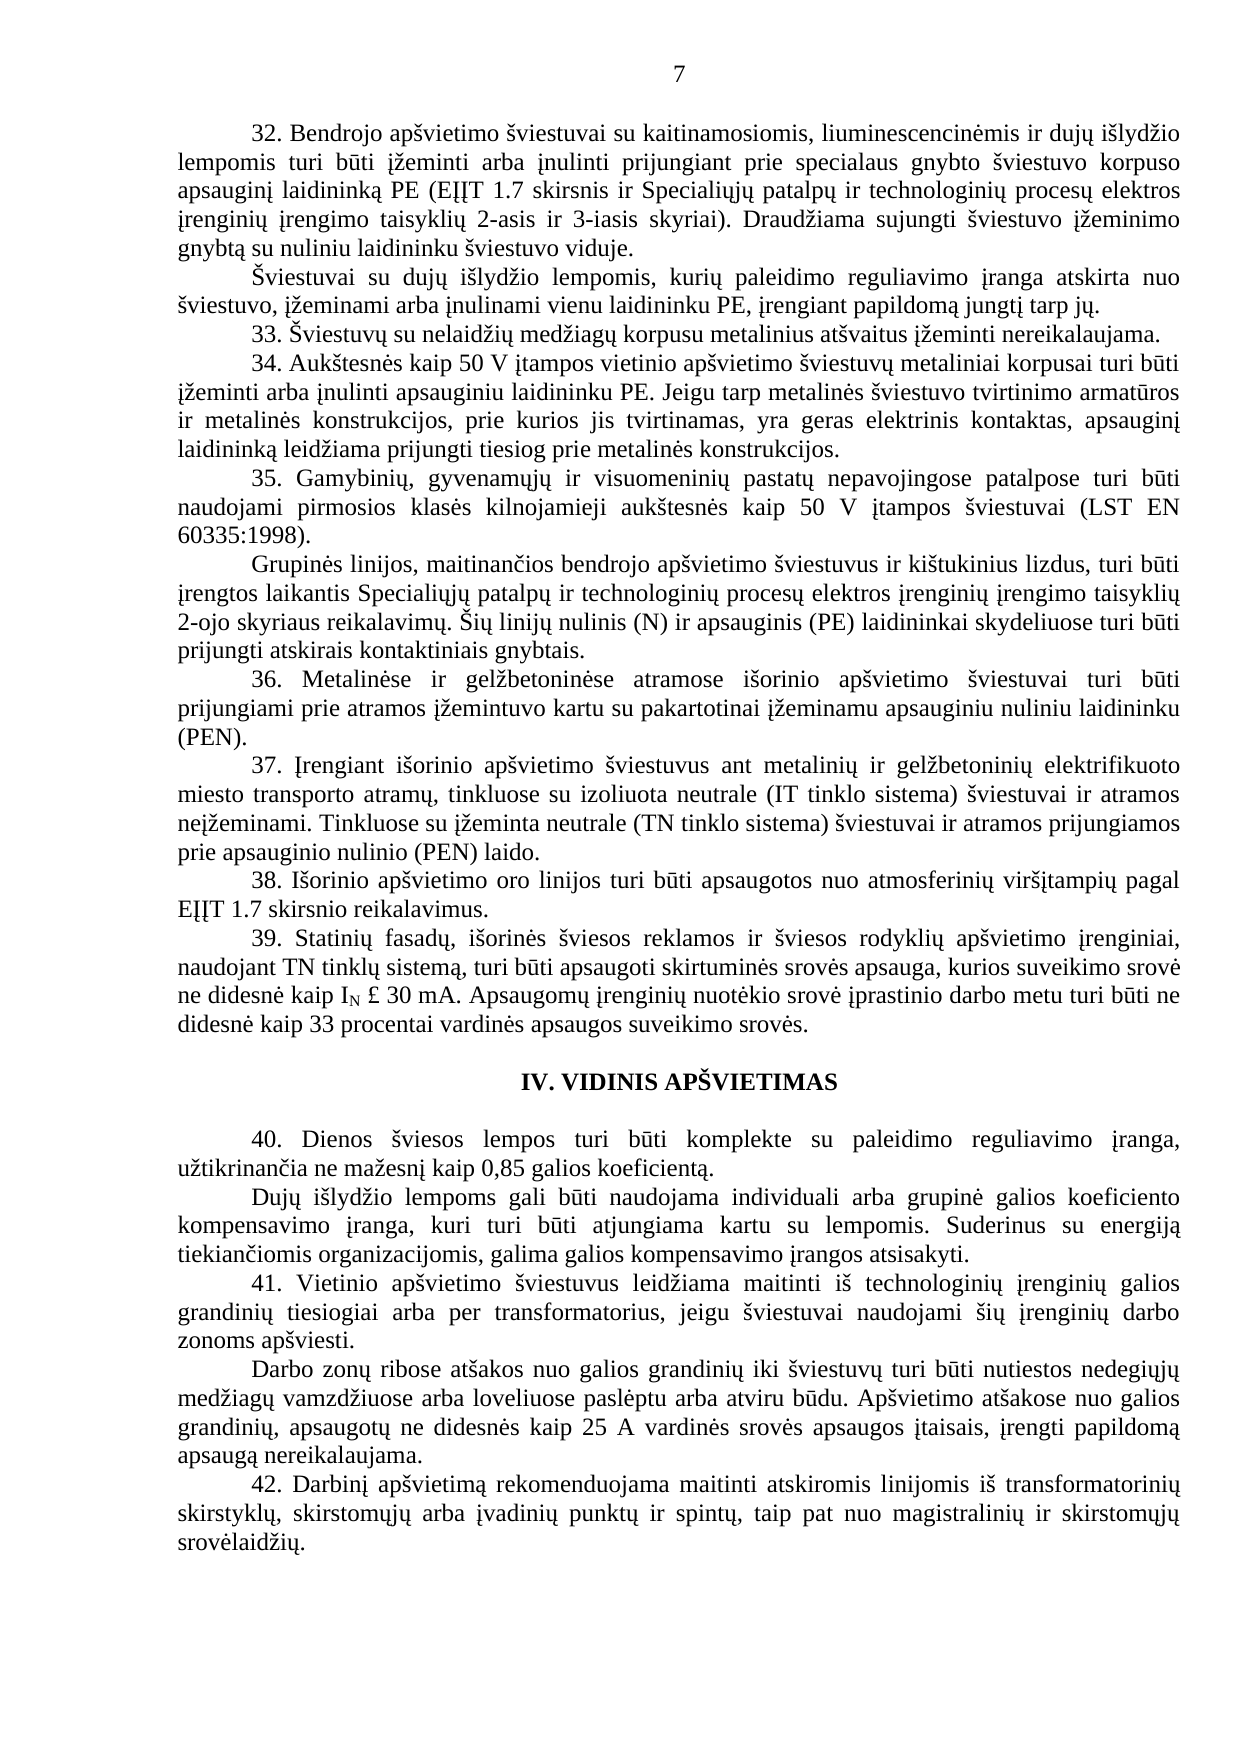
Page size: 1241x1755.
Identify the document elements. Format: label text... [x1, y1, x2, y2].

text 34. Aukštesnės kaip 50 V įtampos vietinio apšvietimo šviestuvų metaliniai korpusai turi būti įžeminti arba įnulinti apsauginiu laidininku PE. Jeigu tarp metalinės šviestuvo tvirtinimo armatūros ir metalinės konstrukcijos, prie kurios jis tvirtinamas, yra geras elektrinis kontaktas, apsauginį laidininką leidžiama prijungti tiesiog prie metalinės konstrukcijos. [177, 348, 1181, 463]
text 33. Šviestuvų su nelaidžių medžiagų korpusu metalinius atšvaitus įžeminti nereikalaujama. [177, 319, 1181, 348]
text Dujų išlydžio lempoms gali būti naudojama individuali arba grupinė galios koeficiento kompensavimo įranga, kuri turi būti atjungiama kartu su lempomis. Suderinus su energiją tiekiančiomis organizacijomis, galima galios kompensavimo įrangos atsisakyti. [177, 1182, 1181, 1268]
text 32. Bendrojo apšvietimo šviestuvai su kaitinamosiomis, liuminescencinėmis ir dujų išlydžio lempomis turi būti įžeminti arba įnulinti prijungiant prie specialaus gnybto šviestuvo korpuso apsauginį laidininką PE (EĮĮT 1.7 skirsnis ir Specialiųjų patalpų ir technologinių procesų elektros įrenginių įrengimo taisyklių 2-asis ir 3-iasis skyriai). Draudžiama sujungti šviestuvo įžeminimo gnybtą su nuliniu laidininku šviestuvo viduje. [177, 118, 1181, 262]
text 40. Dienos šviesos lempos turi būti komplekte su paleidimo reguliavimo įranga, užtikrinančia ne mažesnį kaip 0,85 galios koeficientą. [177, 1124, 1181, 1182]
text 42. Darbinį apšvietimą rekomenduojama maitinti atskiromis linijomis iš transformatorinių skirstyklų, skirstomųjų arba įvadinių punktų ir spintų, taip pat nuo magistralinių ir skirstomųjų srovėlaidžių. [177, 1469, 1181, 1556]
text Šviestuvai su dujų išlydžio lempomis, kurių paleidimo reguliavimo įranga atskirta nuo šviestuvo, įžeminami arba įnulinami vienu laidininku PE, įrengiant papildomą jungtį tarp jų. [177, 262, 1181, 319]
text Darbo zonų ribose atšakos nuo galios grandinių iki šviestuvų turi būti nutiestos nedegiųjų medžiagų vamzdžiuose arba loveliuose paslėptu arba atviru būdu. Apšvietimo atšakose nuo galios grandinių, apsaugotų ne didesnės kaip 25 A vardinės srovės apsaugos įtaisais, įrengti papildomą apsaugą nereikalaujama. [177, 1354, 1181, 1469]
text 36. Metalinėse ir gelžbetoninėse atramose išorinio apšvietimo šviestuvai turi būti prijungiami prie atramos įžemintuvo kartu su pakartotinai įžeminamu apsauginiu nuliniu laidininku (PEN). [177, 664, 1181, 751]
text 37. Įrengiant išorinio apšvietimo šviestuvus ant metalinių ir gelžbetoninių elektrifikuoto miesto transporto atramų, tinkluose su izoliuota neutrale (IT tinklo sistema) šviestuvai ir atramos neįžeminami. Tinkluose su įžeminta neutrale (TN tinklo sistema) šviestuvai ir atramos prijungiamos prie apsauginio nulinio (PEN) laido. [177, 751, 1181, 866]
text 41. Vietinio apšvietimo šviestuvus leidžiama maitinti iš technologinių įrenginių galios grandinių tiesiogiai arba per transformatorius, jeigu šviestuvai naudojami šių įrenginių darbo zonoms apšviesti. [177, 1268, 1181, 1354]
text 39. Statinių fasadų, išorinės šviesos reklamos ir šviesos rodyklių apšvietimo įrenginiai, naudojant TN tinklų sistemą, turi būti apsaugoti skirtuminės srovės apsauga, kurios suveikimo srovė ne didesnė kaip IN £ 30 mA. Apsaugomų įrenginių nuotėkio srovė įprastinio darbo metu turi būti ne didesnė kaip 33 procentai vardinės apsaugos suveikimo srovės. [177, 923, 1181, 1038]
text Grupinės linijos, maitinančios bendrojo apšvietimo šviestuvus ir kištukinius lizdus, turi būti įrengtos laikantis Specialiųjų patalpų ir technologinių procesų elektros įrenginių įrengimo taisyklių 2-ojo skyriaus reikalavimų. Šių linijų nulinis (N) ir apsauginis (PE) laidininkai skydeliuose turi būti prijungti atskirais kontaktiniais gnybtais. [177, 549, 1181, 664]
text 38. Išorinio apšvietimo oro linijos turi būti apsaugotos nuo atmosferinių viršįtampių pagal EĮĮT 1.7 skirsnio reikalavimus. [177, 866, 1181, 923]
text 35. Gamybinių, gyvenamųjų ir visuomeninių pastatų nepavojingose patalpose turi būti naudojami pirmosios klasės kilnojamieji aukštesnės kaip 50 V įtampos šviestuvai (LST EN 60335:1998). [177, 463, 1181, 549]
text IV. VIDINIS APŠVIETIMAS [177, 1067, 1181, 1096]
